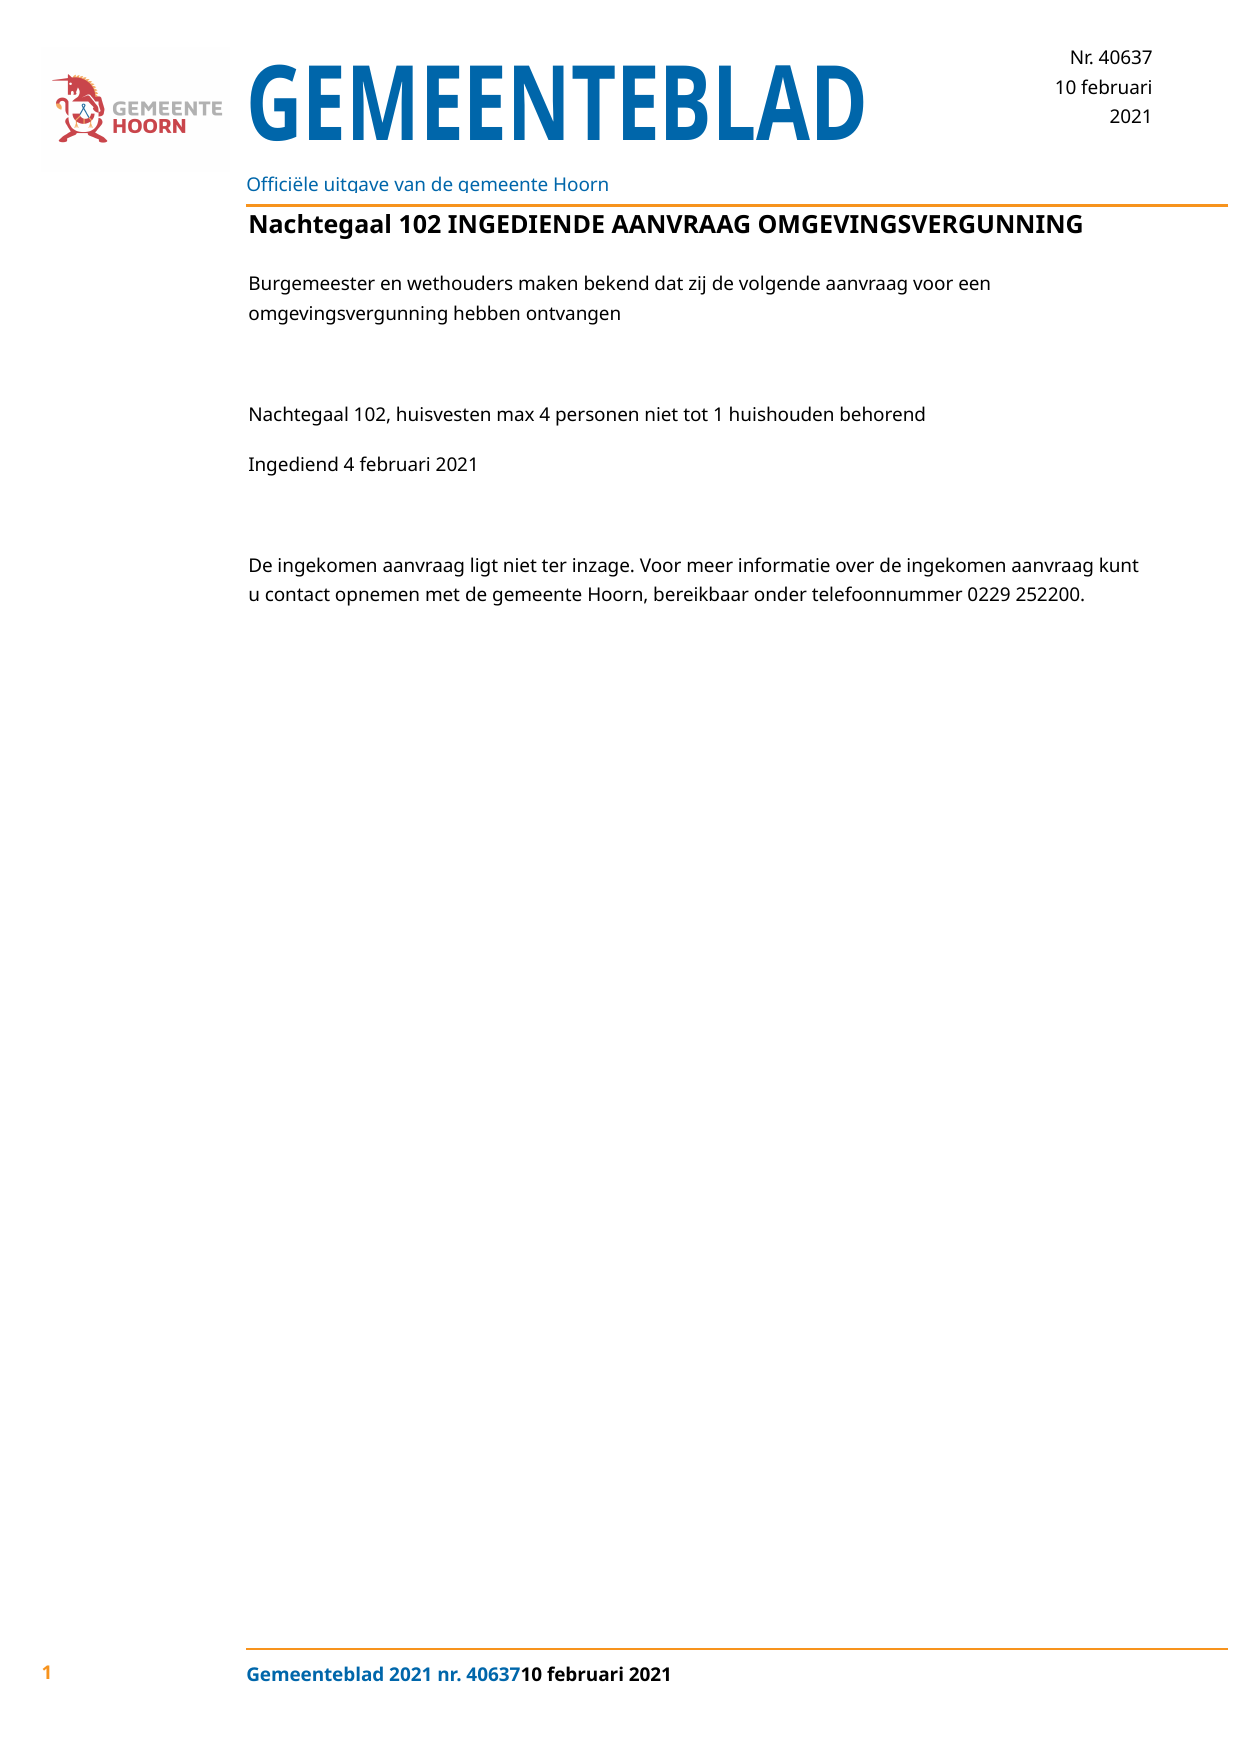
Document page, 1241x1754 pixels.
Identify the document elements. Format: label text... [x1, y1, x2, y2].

text Burgemeester en wethouders maken bekend dat zij de volgende aanvraag voor een omgevingsvergunning hebben ontvangen [248, 270, 1152, 326]
picture [41, 47, 231, 172]
text Ingediend 4 februari 2021 [248, 451, 1152, 477]
text Nachtegaal 102, huisvesten max 4 personen niet tot 1 huishouden behorend [248, 401, 1152, 426]
text De ingekomen aanvraag ligt niet ter inzage. Voor meer informatie over de ingekomen aanvraag kunt u contact opnemen met de gemeente Hoorn, bereikbaar onder telefoonnummer 0229 252200. [248, 552, 1152, 607]
text Nachtegaal 102 INGEDIENDE AANVRAAG OMGEVINGSVERGUNNING [248, 207, 1152, 241]
